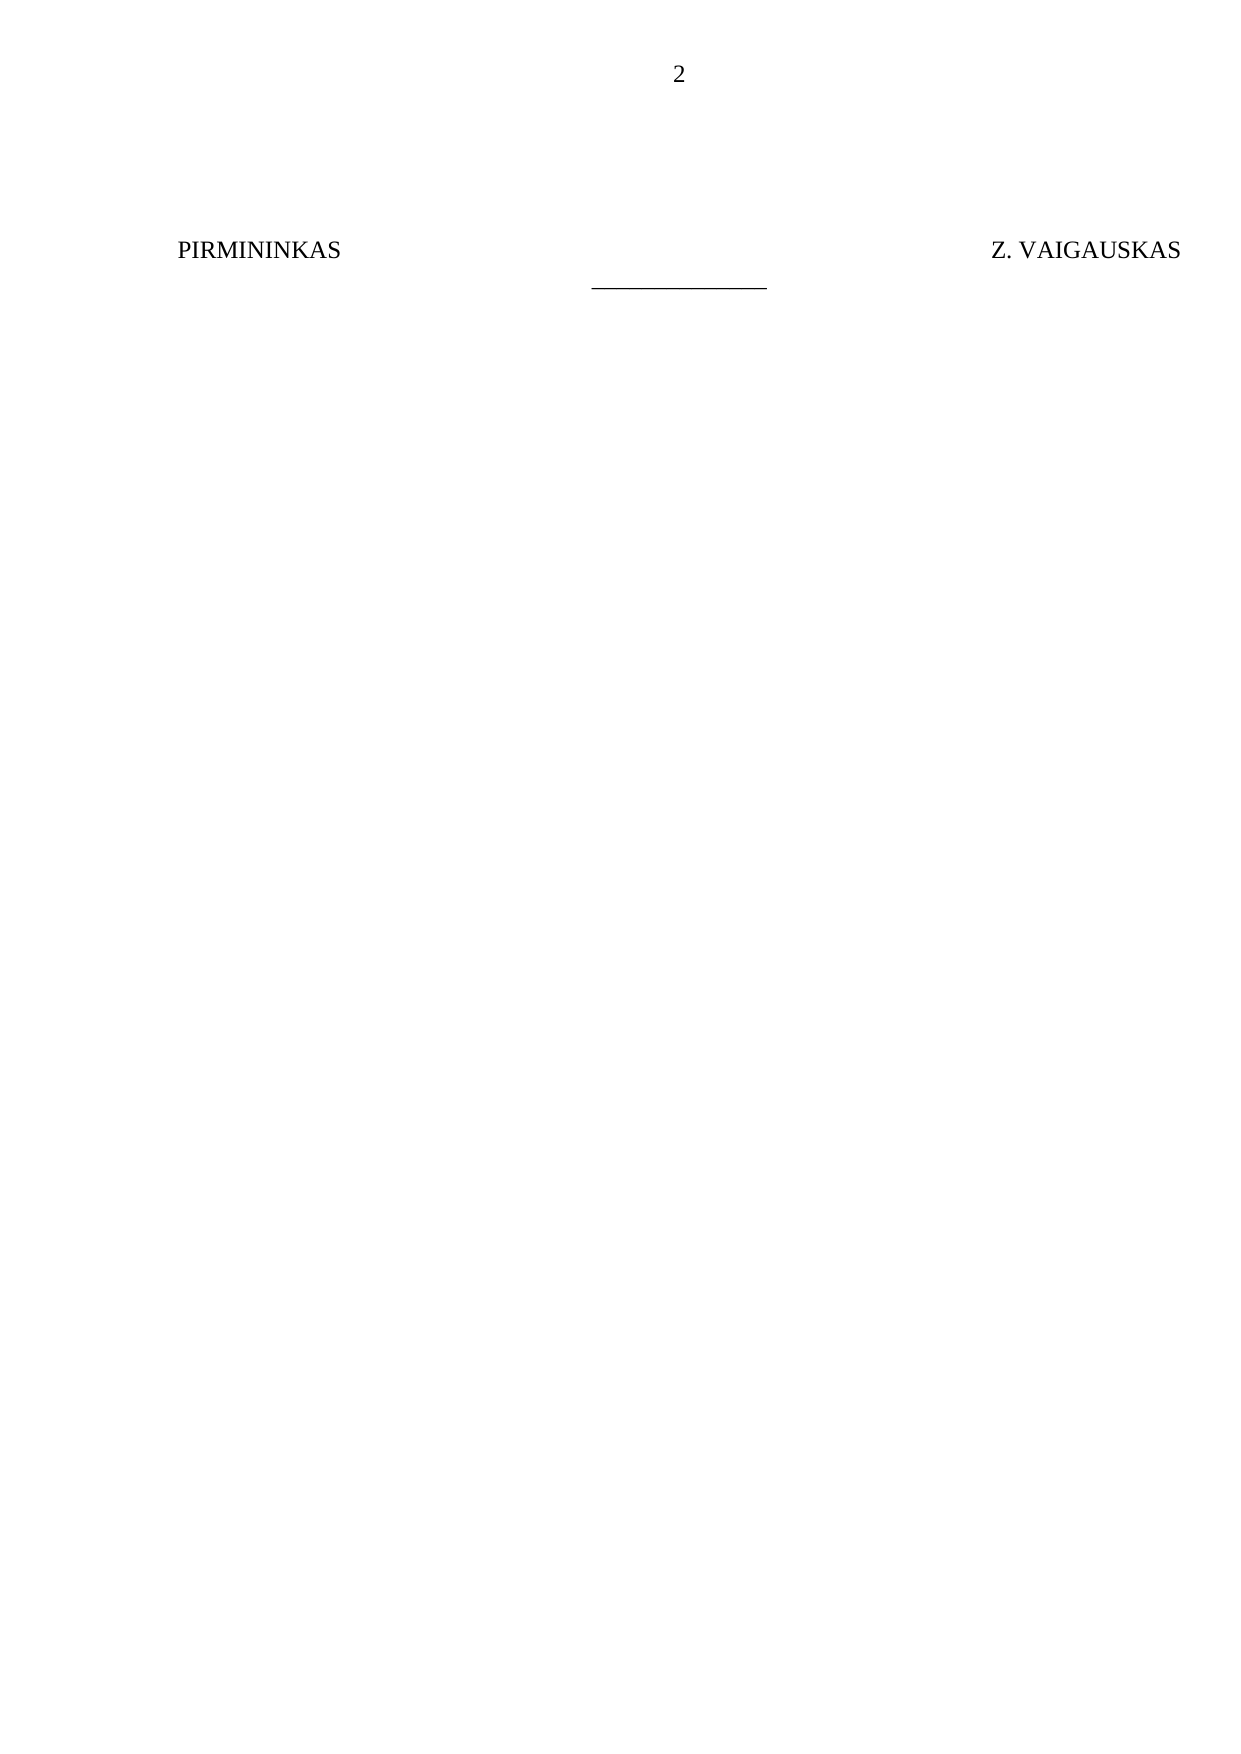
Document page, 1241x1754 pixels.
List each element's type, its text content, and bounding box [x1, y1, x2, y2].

text ______________ [177, 263, 1181, 292]
text PIRMININKAS Z. VAIGAUSKAS [177, 235, 1181, 263]
